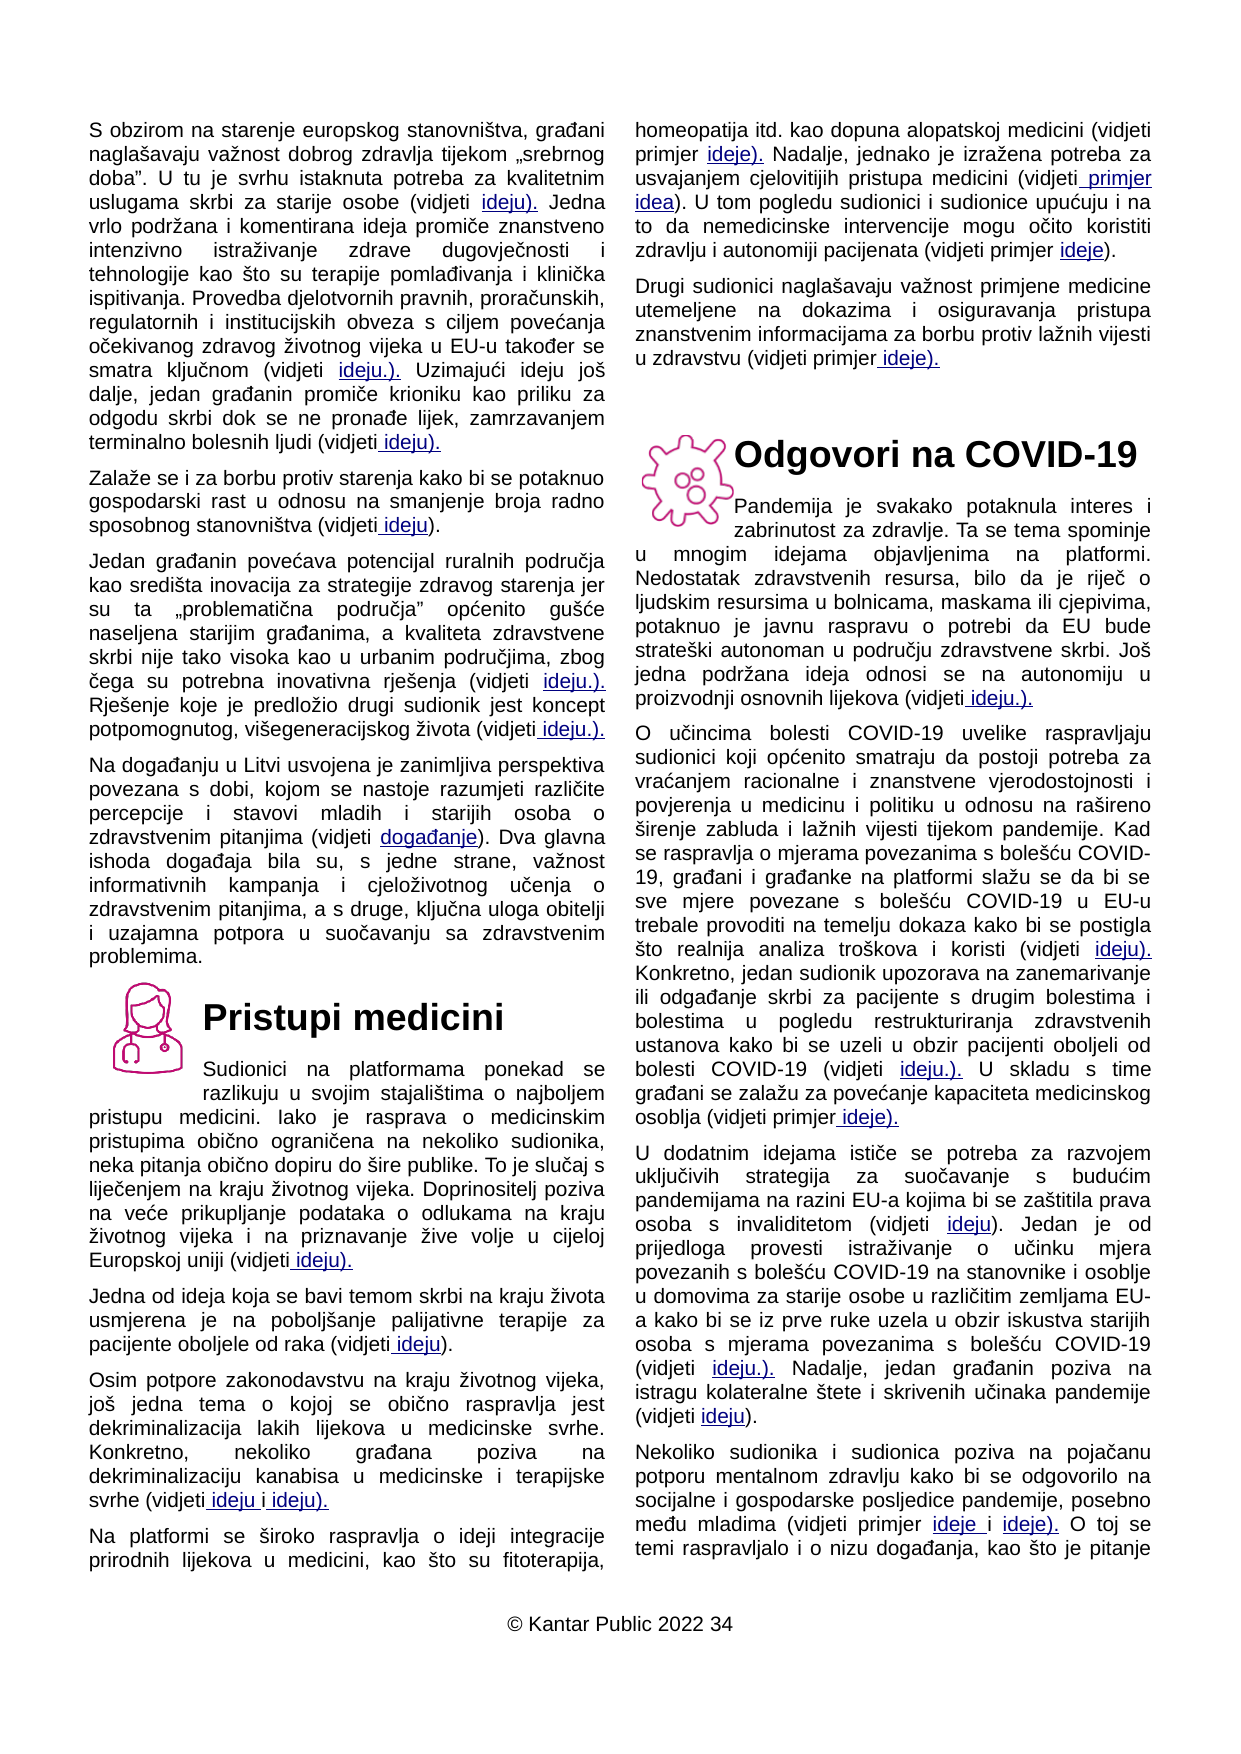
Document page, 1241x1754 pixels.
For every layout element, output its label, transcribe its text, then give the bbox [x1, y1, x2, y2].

text Nekoliko sudionika i sudionica poziva na pojačanu potporu mentalnom zdravlju kako bi se odgovorilo na socijalne i gospodarske posljedice pandemije, posebno među mladima (vidjeti primjer ideje i ideje). O toj se temi raspravljalo i o nizu događanja, kao što je pitanje [635, 1440, 1152, 1559]
text Jedna od ideja koja se bavi temom skrbi na kraju života usmjerena je na poboljšanje palijativne terapije za pacijente oboljele od raka (vidjeti ideju). [88, 1284, 605, 1356]
picture [641, 435, 734, 527]
text Jedan građanin povećava potencijal ruralnih područja kao središta inovacija za strategije zdravog starenja jer su ta „problematična područja” općenito gušće naseljena starijim građanima, a kvaliteta zdravstvene skrbi nije tako visoka kao u urbanim područjima, zbog čega su potrebna inovativna rješenja (vidjeti ideju.). Rješenje koje je predložio drugi sudionik jest koncept potpomognutog, višegeneracijskog života (vidjeti ideju.). [88, 549, 605, 741]
text Drugi sudionici naglašavaju važnost primjene medicine utemeljene na dokazima i osiguravanja pristupa znanstvenim informacijama za borbu protiv lažnih vijesti u zdravstvu (vidjeti primjer ideje). [635, 274, 1152, 369]
text Na platformi se široko raspravlja o ideji integracije prirodnih lijekova u medicini, kao što su fitoterapija, [88, 1523, 605, 1571]
text Osim potpore zakonodavstvu na kraju životnog vijeka, još jedna tema o kojoj se obično raspravlja jest dekriminalizacija lakih lijekova u medicinske svrhe. Konkretno, nekoliko građana poziva na dekriminalizaciju kanabisa u medicinske i terapijske svrhe (vidjeti ideju i ideju). [88, 1368, 605, 1512]
text Zalaže se i za borbu protiv starenja kako bi se potaknuo gospodarski rast u odnosu na smanjenje broja radno sposobnog stanovništva (vidjeti ideju). [88, 465, 605, 537]
text O učincima bolesti COVID-19 uvelike raspravljaju sudionici koji općenito smatraju da postoji potreba za vraćanjem racionalne i znanstvene vjerodostojnosti i povjerenja u medicinu i politiku u odnosu na rašireno širenje zabluda i lažnih vijesti tijekom pandemije. Kad se raspravlja o mjerama povezanima s bolešću COVID-19, građani i građanke na platformi slažu se da bi se sve mjere povezane s bolešću COVID-19 u EU-u trebale provoditi na temelju dokaza kako bi se postigla što realnija analiza troškova i koristi (vidjeti ideju). Konkretno, jedan sudionik upozorava na zanemarivanje ili odgađanje skrbi za pacijente s drugim bolestima i bolestima u pogledu restrukturiranja zdravstvenih ustanova kako bi se uzeli u obzir pacijenti oboljeli od bolesti COVID-19 (vidjeti ideju.). U skladu s time građani se zalažu za povećanje kapaciteta medicinskog osoblja (vidjeti primjer ideje). [635, 721, 1152, 1128]
text Sudionici na platformama ponekad se razlikuju u svojim stajalištima o najboljem pristupu medicini. Iako je rasprava o medicinskim pristupima obično ograničena na nekoliko sudionika, neka pitanja obično dopiru do šire publike. To je slučaj s liječenjem na kraju životnog vijeka. Doprinositelj poziva na veće prikupljanje podataka o odlukama na kraju životnog vijeka i na priznavanje žive volje u cijeloj Europskoj uniji (vidjeti ideju). [88, 1057, 605, 1272]
subtitle Odgovori na COVID-19 [635, 432, 1152, 475]
text U dodatnim idejama ističe se potreba za razvojem uključivih strategija za suočavanje s budućim pandemijama na razini EU-a kojima bi se zaštitila prava osoba s invaliditetom (vidjeti ideju). Jedan je od prijedloga provesti istraživanje o učinku mjera povezanih s bolešću COVID-19 na stanovnike i osoblje u domovima za starije osobe u različitim zemljama EU-a kako bi se iz prve ruke uzela u obzir iskustva starijih osoba s mjerama povezanima s bolešću COVID-19 (vidjeti ideju.). Nadalje, jedan građanin poziva na istragu kolateralne štete i skrivenih učinaka pandemije (vidjeti ideju). [635, 1140, 1152, 1428]
subtitle Pristupi medicini [203, 995, 605, 1038]
picture [92, 973, 203, 1084]
text S obzirom na starenje europskog stanovništva, građani naglašavaju važnost dobrog zdravlja tijekom „srebrnog doba”. U tu je svrhu istaknuta potreba za kvalitetnim uslugama skrbi za starije osobe (vidjeti ideju). Jedna vrlo podržana i komentirana ideja promiče znanstveno intenzivno istraživanje zdrave dugovječnosti i tehnologije kao što su terapije pomlađivanja i klinička ispitivanja. Provedba djelotvornih pravnih, proračunskih, regulatornih i institucijskih obveza s ciljem povećanja očekivanog zdravog životnog vijeka u EU-u također se smatra ključnom (vidjeti ideju.). Uzimajući ideju još dalje, jedan građanin promiče krioniku kao priliku za odgodu skrbi dok se ne pronađe lijek, zamrzavanjem terminalno bolesnih ljudi (vidjeti ideju). [88, 118, 605, 453]
text Na događanju u Litvi usvojena je zanimljiva perspektiva povezana s dobi, kojom se nastoje razumjeti različite percepcije i stavovi mladih i starijih osoba o zdravstvenim pitanjima (vidjeti događanje). Dva glavna ishoda događaja bila su, s jedne strane, važnost informativnih kampanja i cjeloživotnog učenja o zdravstvenim pitanjima, a s druge, ključna uloga obitelji i uzajamna potpora u suočavanju sa zdravstvenim problemima. [88, 753, 605, 968]
text homeopatija itd. kao dopuna alopatskoj medicini (vidjeti primjer ideje). Nadalje, jednako je izražena potreba za usvajanjem cjelovitijih pristupa medicini (vidjeti primjer idea). U tom pogledu sudionici i sudionice upućuju i na to da nemedicinske intervencije mogu očito koristiti zdravlju i autonomiji pacijenata (vidjeti primjer ideje). [635, 118, 1152, 262]
text Pandemija je svakako potaknula interes i zabrinutost za zdravlje. Ta se tema spominje u mnogim idejama objavljenima na platformi. Nedostatak zdravstvenih resursa, bilo da je riječ o ljudskim resursima u bolnicama, maskama ili cjepivima, potaknuo je javnu raspravu o potrebi da EU bude strateški autonoman u području zdravstvene skrbi. Još jedna podržana ideja odnosi se na autonomiju u proizvodnji osnovnih lijekova (vidjeti ideju.). [635, 494, 1152, 709]
